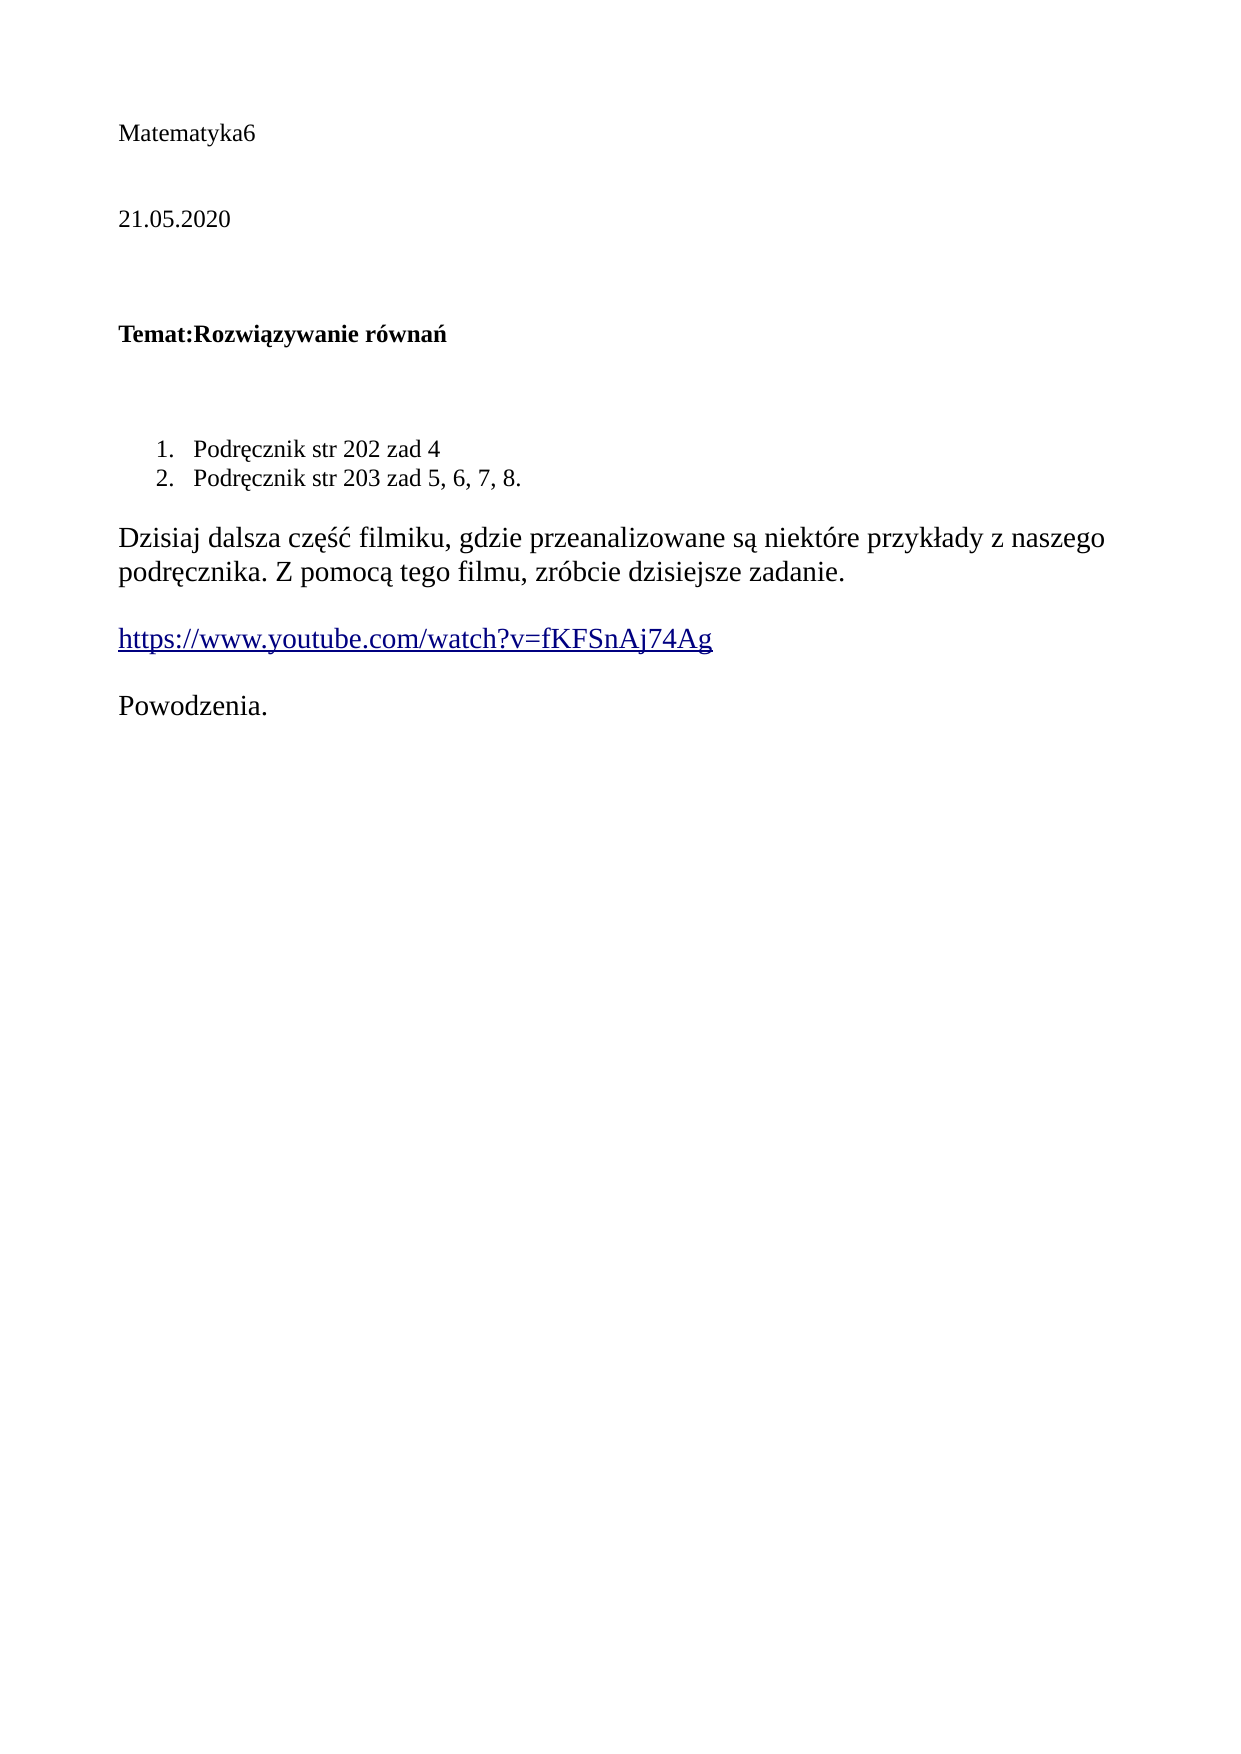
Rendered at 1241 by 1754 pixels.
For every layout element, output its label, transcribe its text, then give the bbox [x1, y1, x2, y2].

list Podręcznik str 202 zad 4 [156, 434, 1122, 463]
text Dzisiaj dalsza część filmiku, gdzie przeanalizowane są niektóre przykłady z naszego podręcznika. Z pomocą tego filmu, zróbcie dzisiejsze zadanie. [118, 521, 1122, 588]
text 21.05.2020 [118, 204, 1122, 233]
text https://www.youtube.com/watch?v=fKFSnAj74Ag [118, 621, 1122, 655]
list Podręcznik str 203 zad 5, 6, 7, 8. [156, 463, 1122, 492]
text Temat:Rozwiązywanie równań [118, 319, 1122, 348]
text Powodzenia. [118, 688, 1122, 722]
text Matematyka6 [118, 118, 1122, 147]
